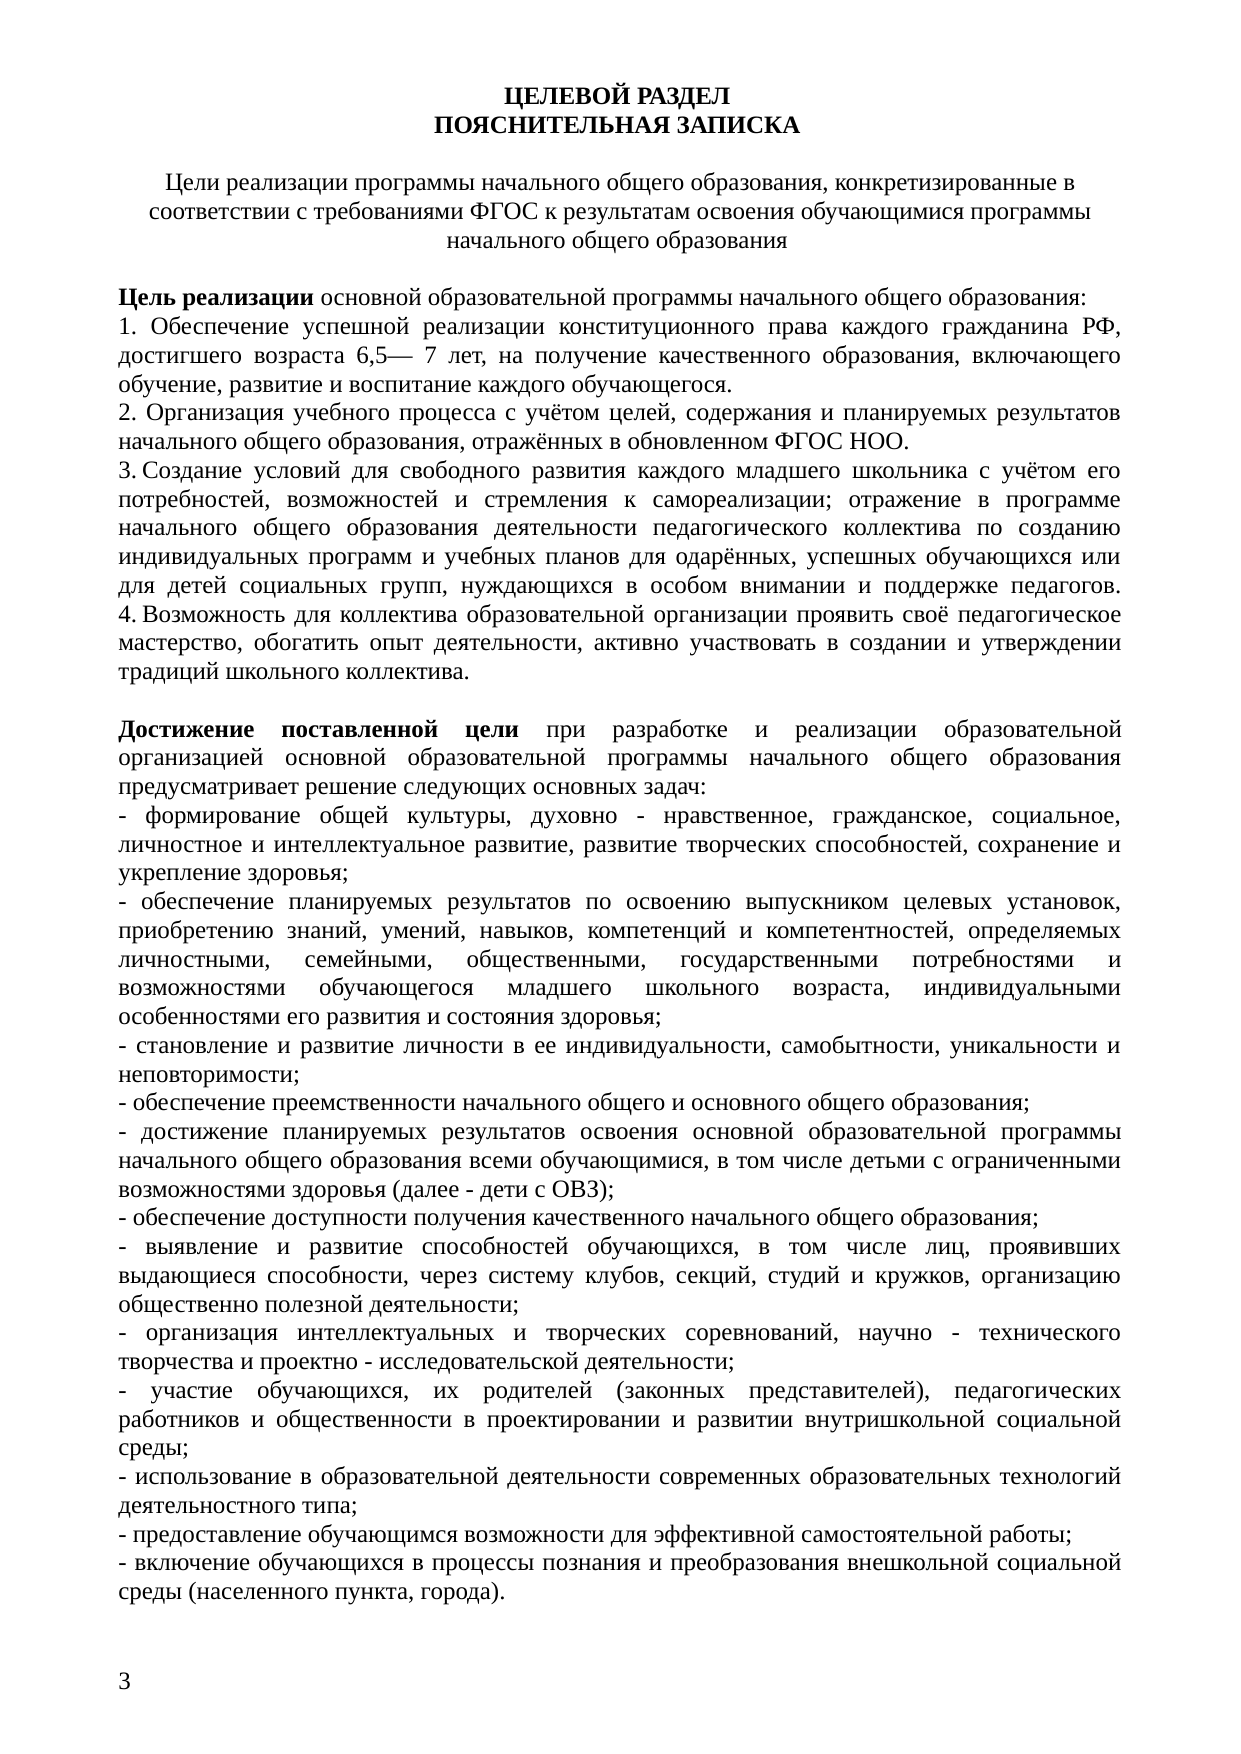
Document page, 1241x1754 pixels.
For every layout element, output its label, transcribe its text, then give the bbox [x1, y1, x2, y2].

text Цели реализации программы начального общего образования, конкретизированные в соответствии с требованиями ФГОС к результатам освоения обучающимися программы начального общего образования [118, 167, 1122, 254]
text ЦЕЛЕВОЙ РАЗДЕЛ [118, 81, 1122, 110]
text - предоставление обучающимся возможности для эффективной самостоятельной работы; [118, 1519, 1122, 1547]
text 1. Обеспечение успешной реализации конституционного права каждого гражданина РФ, достигшего возраста 6,5— 7 лет, на получение качественного образования, включающего обучение, развитие и воспитание каждого обучающегося. [118, 311, 1122, 397]
text - обеспечение доступности получения качественного начального общего образования; [118, 1202, 1122, 1231]
text ПОЯСНИТЕЛЬНАЯ ЗАПИСКА [118, 110, 1122, 139]
text - организация интеллектуальных и творческих соревнований, научно - технического творчества и проектно - исследовательской деятельности; [118, 1317, 1122, 1375]
text - включение обучающихся в процессы познания и преобразования внешкольной социальной среды (населенного пункта, города). [118, 1547, 1122, 1605]
text Достижение поставленной цели при разработке и реализации образовательной организацией основной образовательной программы начального общего образования предусматривает решение следующих основных задач: [118, 714, 1122, 800]
text - выявление и развитие способностей обучающихся, в том числе лиц, проявивших выдающиеся способности, через систему клубов, секций, студий и кружков, организацию общественно полезной деятельности; [118, 1231, 1122, 1317]
text - обеспечение планируемых результатов по освоению выпускником целевых установок, приобретению знаний, умений, навыков, компетенций и компетентностей, определяемых личностными, семейными, общественными, государственными потребностями и возможностями обучающегося младшего школьного возраста, индивидуальными особенностями его развития и состояния здоровья; [118, 886, 1122, 1030]
text Цель реализации основной образовательной программы начального общего образования: [118, 282, 1122, 311]
text - обеспечение преемственности начального общего и основного общего образования; [118, 1087, 1122, 1116]
text - участие обучающихся, их родителей (законных представителей), педагогических работников и общественности в проектировании и развитии внутришкольной социальной среды; [118, 1375, 1122, 1461]
text - использование в образовательной деятельности современных образовательных технологий деятельностного типа; [118, 1461, 1122, 1519]
text 3. Создание условий для свободного развития каждого младшего школьника с учётом его потребностей, возможностей и стремления к самореализации; отражение в программе начального общего образования деятельности педагогического коллектива по созданию индивидуальных программ и учебных планов для одарённых, успешных обучающихся или для детей социальных групп, нуждающихся в особом внимании и поддержке педагогов. 4. Возможность для коллектива образовательной организации проявить своё педагогическое мастерство, обогатить опыт деятельности, активно участвовать в создании и утверждении традиций школьного коллектива. [118, 455, 1122, 685]
text 2. Организация учебного процесса с учётом целей, содержания и планируемых результатов начального общего образования, отражённых в обновленном ФГОС НОО. [118, 397, 1122, 455]
text - формирование общей культуры, духовно - нравственное, гражданское, социальное, личностное и интеллектуальное развитие, развитие творческих способностей, сохранение и укрепление здоровья; [118, 800, 1122, 886]
text - становление и развитие личности в ее индивидуальности, самобытности, уникальности и неповторимости; [118, 1030, 1122, 1087]
text - достижение планируемых результатов освоения основной образовательной программы начального общего образования всеми обучающимися, в том числе детьми с ограниченными возможностями здоровья (далее - дети с ОВЗ); [118, 1116, 1122, 1202]
